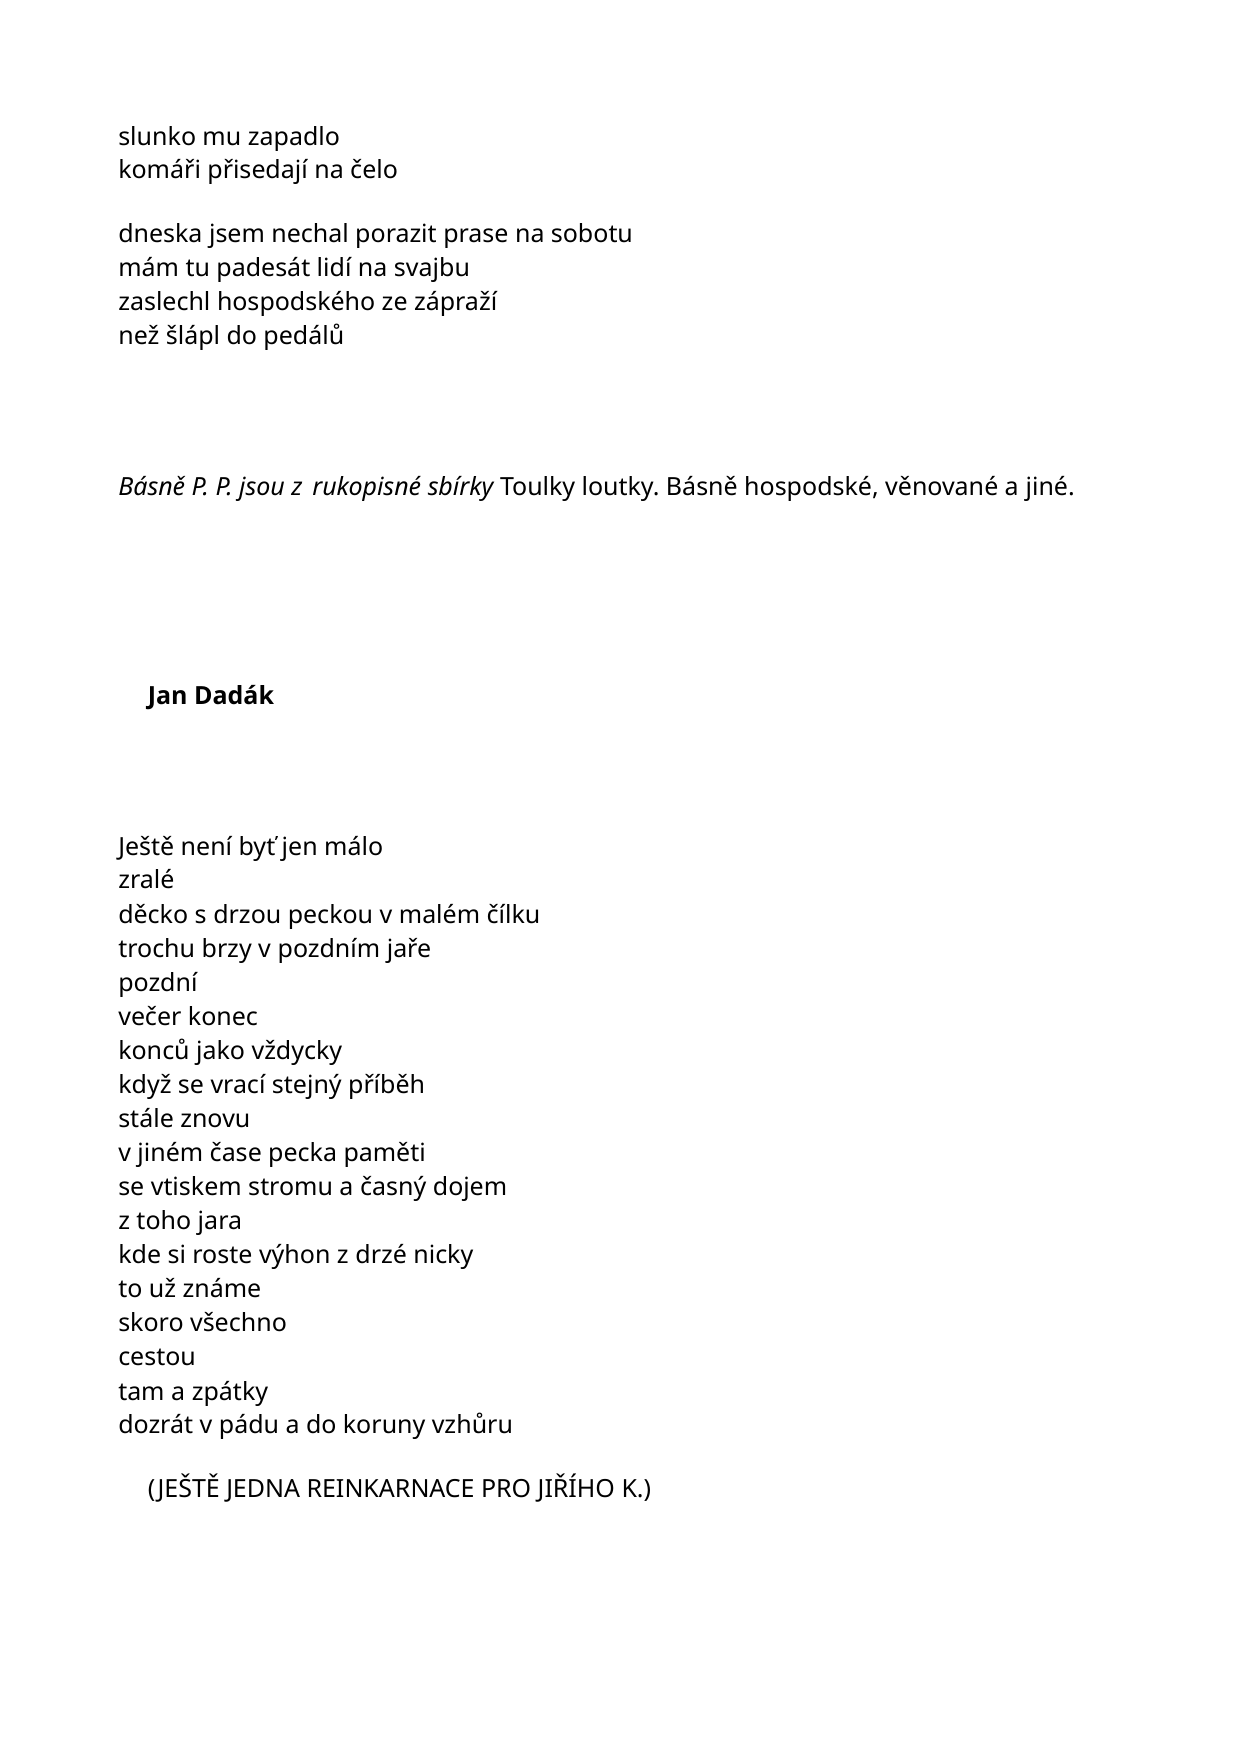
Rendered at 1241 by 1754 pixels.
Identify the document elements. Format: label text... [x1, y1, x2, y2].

text děcko s drzou peckou v malém čílku [118, 896, 1122, 930]
text dozrát v pádu a do koruny vzhůru [118, 1407, 1122, 1441]
text než šlápl do pedálů [118, 318, 1122, 352]
text z toho jara [118, 1203, 1122, 1237]
text komáři přisedají na čelo [118, 152, 1122, 186]
subtitle (Ještě jedna reinkarnace pro Jiřího K.) [148, 1470, 1122, 1504]
text pozdní [118, 964, 1122, 998]
text zralé [118, 862, 1122, 896]
text se vtiskem stromu a časný dojem [118, 1169, 1122, 1203]
text Ještě není byť jen málo [118, 828, 1122, 862]
text tam a zpátky [118, 1373, 1122, 1407]
text stále znovu [118, 1101, 1122, 1135]
text slunko mu zapadlo [118, 118, 1122, 152]
text Básně P. P. jsou z rukopisné sbírky Toulky loutky. Básně hospodské, věnované a jiné. [118, 468, 1122, 502]
text cestou [118, 1339, 1122, 1373]
text dneska jsem nechal porazit prase na sobotu [118, 215, 1122, 249]
text když se vrací stejný příběh [118, 1067, 1122, 1101]
text zaslechl hospodského ze zápraží [118, 283, 1122, 318]
text to už známe [118, 1271, 1122, 1305]
text v jiném čase pecka paměti [118, 1135, 1122, 1169]
text Jan Dadák [148, 677, 1122, 711]
text kde si roste výhon z drzé nicky [118, 1237, 1122, 1271]
text skoro všechno [118, 1305, 1122, 1339]
text večer konec [118, 998, 1122, 1032]
text mám tu padesát lidí na svajbu [118, 249, 1122, 283]
text konců jako vždycky [118, 1032, 1122, 1067]
text trochu brzy v pozdním jaře [118, 930, 1122, 964]
